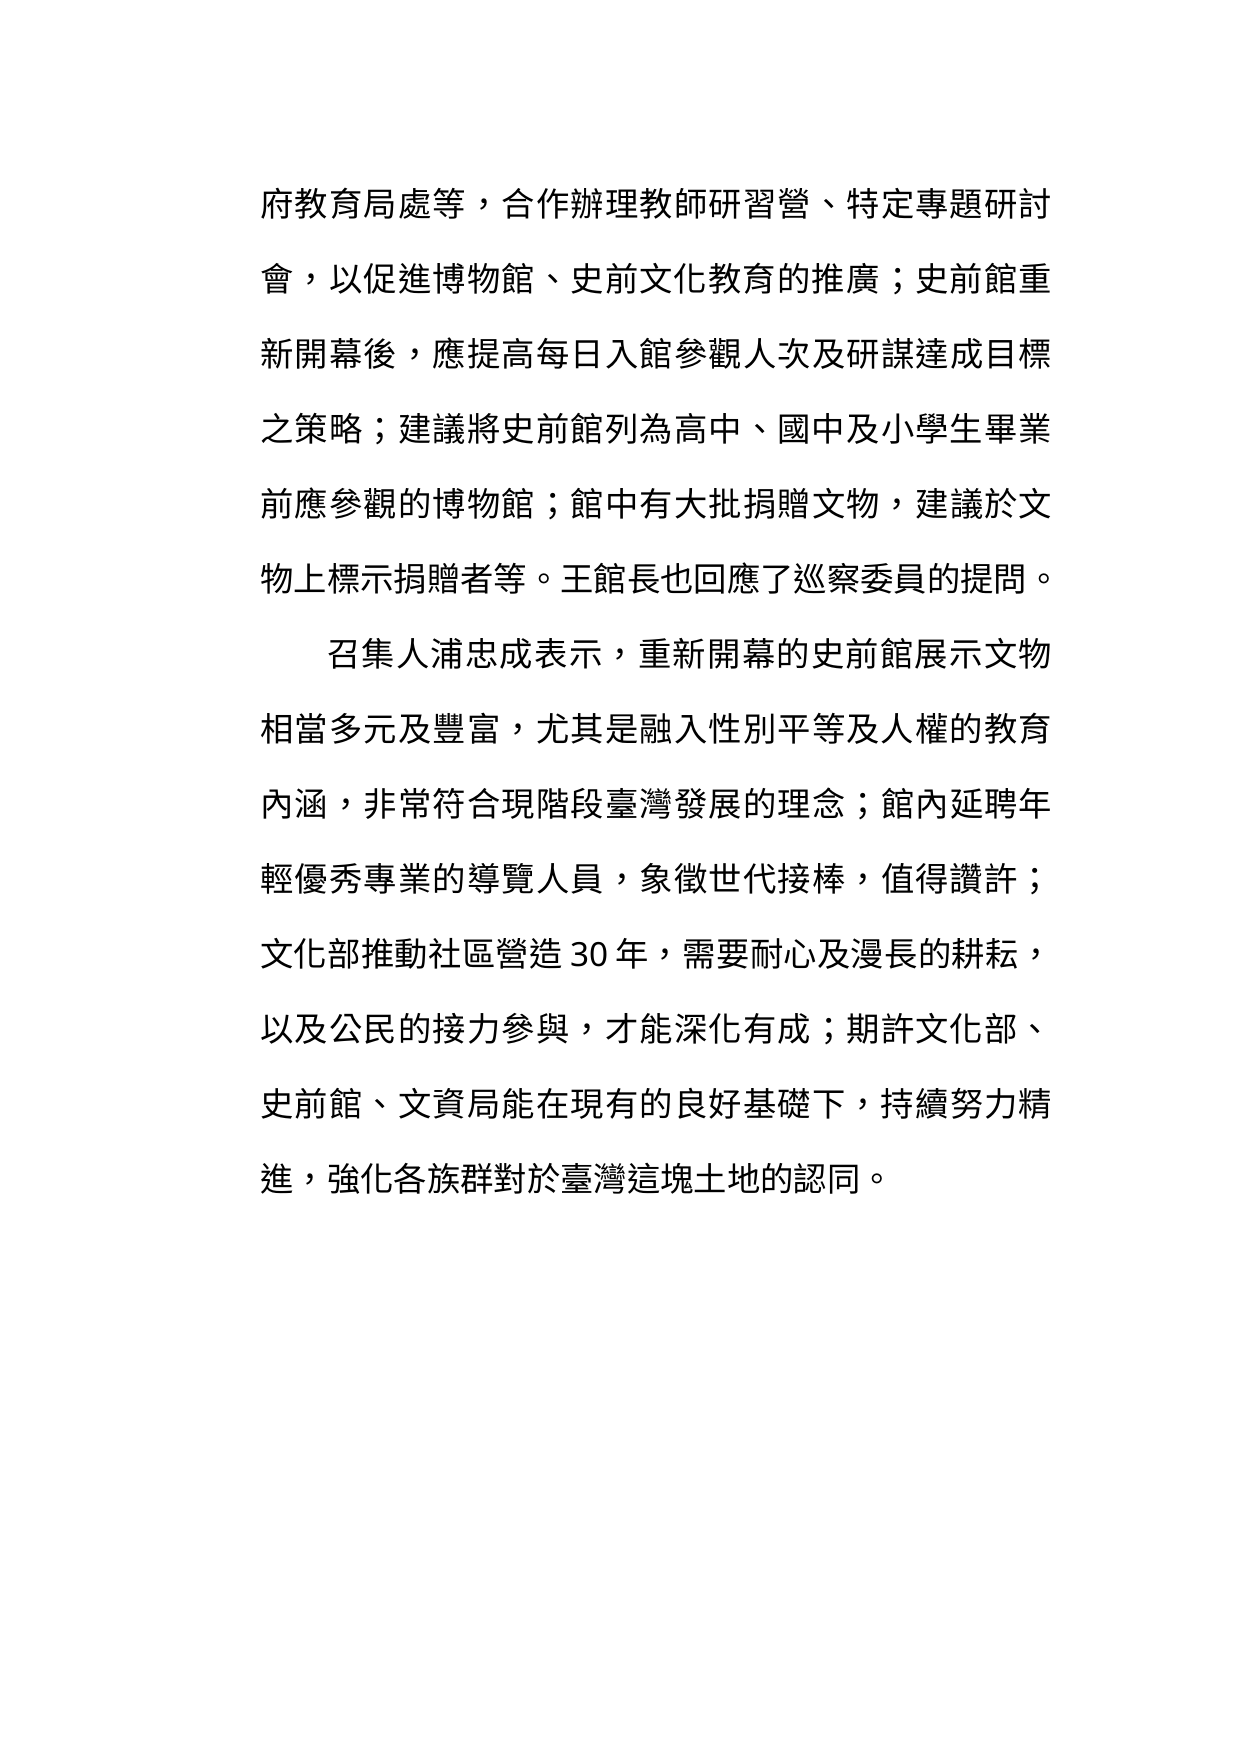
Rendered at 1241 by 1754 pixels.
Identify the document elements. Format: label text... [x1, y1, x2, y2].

text 召集人浦忠成表示，重新開幕的史前館展示文物相當多元及豐富，尤其是融入性別平等及人權的教育內涵，非常符合現階段臺灣發展的理念；館內延聘年輕優秀專業的導覽人員，象徵世代接棒，值得讚許；文化部推動社區營造30年，需要耐心及漫長的耕耘，以及公民的接力參與，才能深化有成；期許文化部、史前館、文資局能在現有的良好基礎下，持續努力精進，強化各族群對於臺灣這塊土地的認同。 [260, 614, 1053, 1214]
text 針對史前館相關業務部分，巡察委員關切國寶、重要古物、珍貴文物之盤點SOP、有無修復能力；智慧典藏庫之效能與管理流程；遇重大變故時，移置保護文物之動員量能及流程；建築景觀再造工程的消防安全設備，查驗時所發現缺失相關改善情形；建築景觀再造工程原設計規劃與實際施工後發生重大差異時，如屬設計錯誤，宜檢討相關疏失責任；史前館之館藏內容豐富，可與教育體系結合，例如國教署、縣市政府教育局處等，合作辦理教師研習營、特定專題研討會，以促進博物館、史前文化教育的推廣；史前館重新開幕後，應提高每日入館參觀人次及研謀達成目標之策略；建議將史前館列為高中、國中及小學生畢業前應參觀的博物館；館中有大批捐贈文物，建議於文物上標示捐贈者等。王館長也回應了巡察委員的提問。 [260, 164, 1053, 614]
